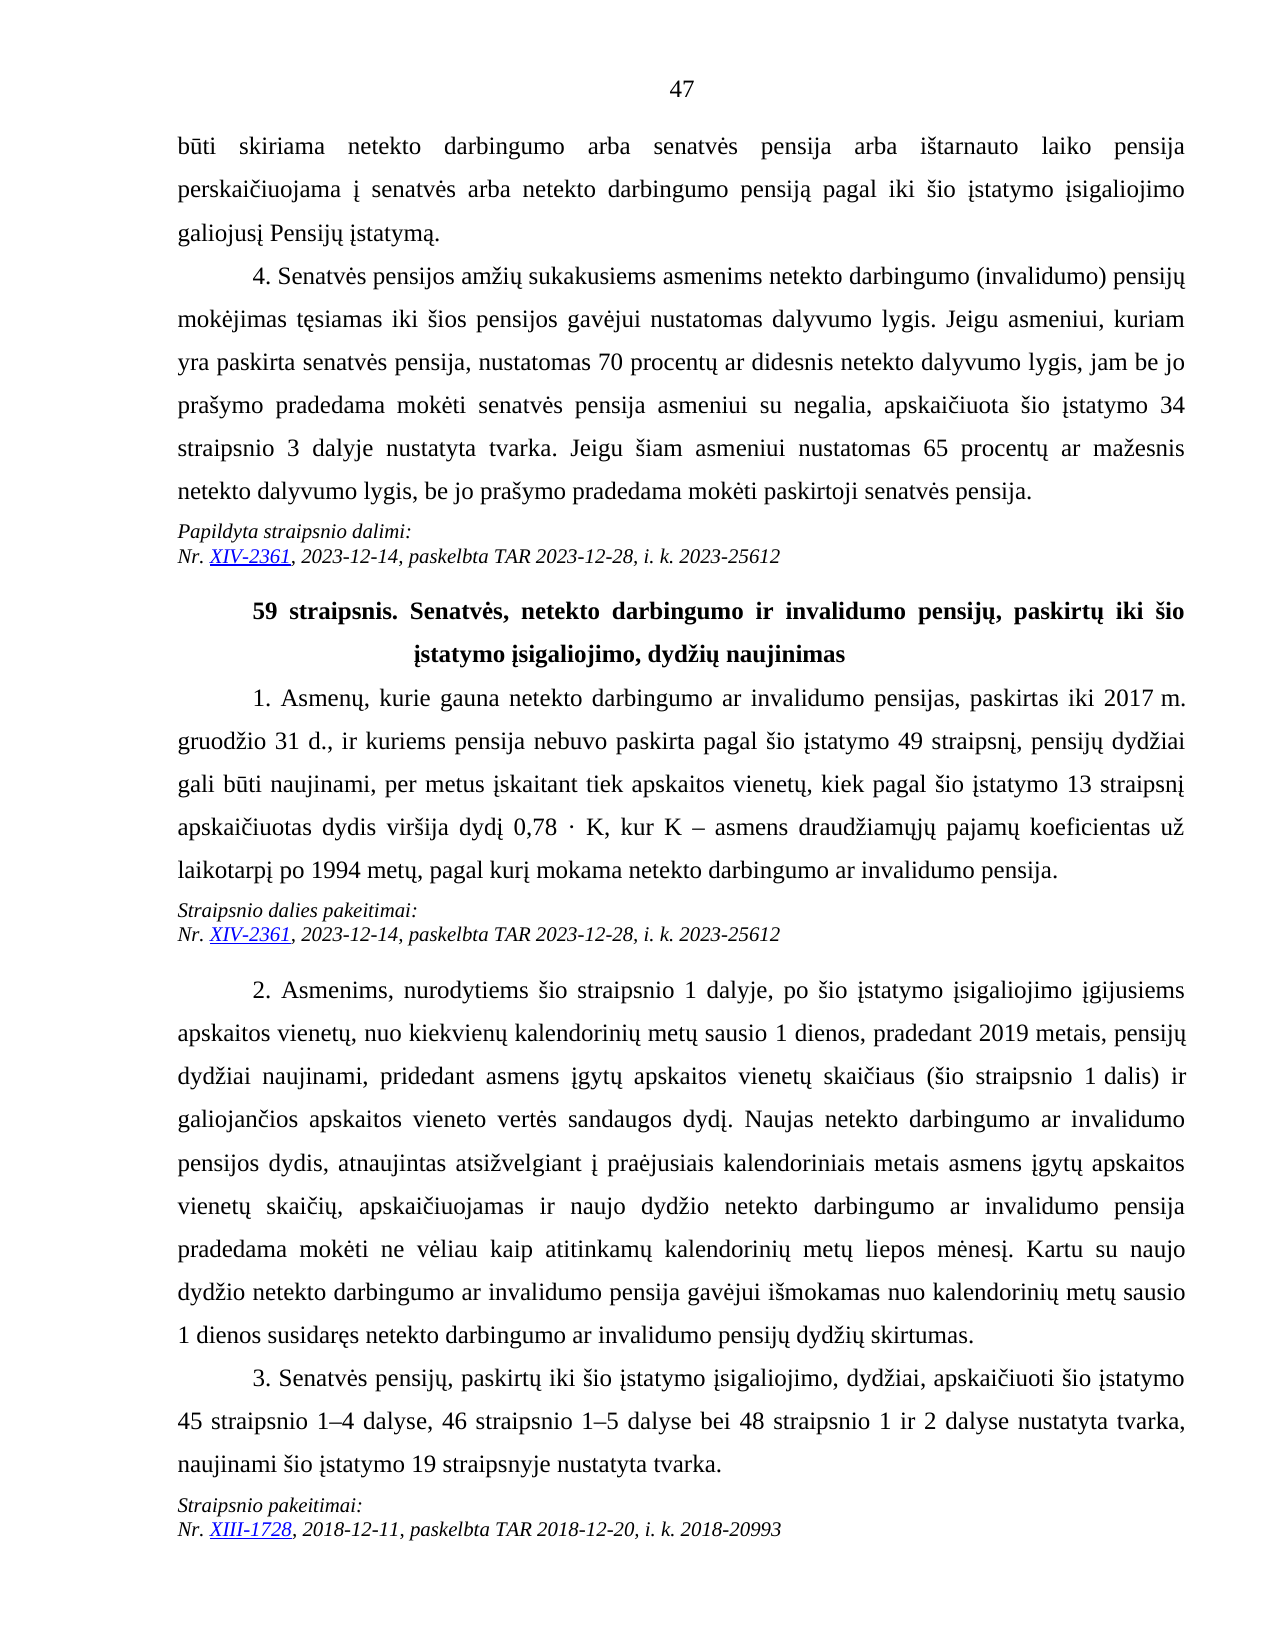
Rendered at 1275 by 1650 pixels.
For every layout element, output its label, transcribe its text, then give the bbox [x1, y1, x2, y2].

text Nr. XIV-2361, 2023-12-14, paskelbta TAR 2023-12-28, i. k. 2023-25612 [177, 543, 1186, 568]
text Straipsnio pakeitimai: [177, 1493, 1186, 1517]
text Nr. XIV-2361, 2023-12-14, paskelbta TAR 2023-12-28, i. k. 2023-25612 [177, 922, 1186, 946]
text 4. Senatvės pensijos amžių sukakusiems asmenims netekto darbingumo (invalidumo) pensijų mokėjimas tęsiamas iki šios pensijos gavėjui nustatomas dalyvumo lygis. Jeigu asmeniui, kuriam yra paskirta senatvės pensija, nustatomas 70 procentų ar didesnis netekto dalyvumo lygis, jam be jo prašymo pradedama mokėti senatvės pensija asmeniui su negalia, apskaičiuota šio įstatymo 34 straipsnio 3 dalyje nustatyta tvarka. Jeigu šiam asmeniui nustatomas 65 procentų ar mažesnis netekto dalyvumo lygis, be jo prašymo pradedama mokėti paskirtoji senatvės pensija. [177, 261, 1186, 505]
text Papildyta straipsnio dalimi: [177, 519, 1186, 543]
text 1. Asmenų, kurie gauna netekto darbingumo ar invalidumo pensijas, paskirtas iki 2017 m. gruodžio 31 d., ir kuriems pensija nebuvo paskirta pagal šio įstatymo 49 straipsnį, pensijų dydžiai gali būti naujinami, per metus įskaitant tiek apskaitos vienetų, kiek pagal šio įstatymo 13 straipsnį apskaičiuotas dydis viršija dydį 0,78 · K, kur K – asmens draudžiamųjų pajamų koeficientas už laikotarpį po 1994 metų, pagal kurį mokama netekto darbingumo ar invalidumo pensija. [177, 683, 1186, 884]
text Straipsnio dalies pakeitimai: [177, 898, 1186, 922]
text 59 straipsnis. Senatvės, netekto darbingumo ir invalidumo pensijų, paskirtų iki šio įstatymo įsigaliojimo, dydžių naujinimas [252, 596, 1186, 668]
text būti skiriama netekto darbingumo arba senatvės pensija arba ištarnauto laiko pensija perskaičiuojama į senatvės arba netekto darbingumo pensiją pagal iki šio įstatymo įsigaliojimo galiojusį Pensijų įstatymą. [177, 131, 1186, 246]
text Nr. XIII-1728, 2018-12-11, paskelbta TAR 2018-12-20, i. k. 2018-20993 [177, 1517, 1186, 1541]
text 2. Asmenims, nurodytiems šio straipsnio 1 dalyje, po šio įstatymo įsigaliojimo įgijusiems apskaitos vienetų, nuo kiekvienų kalendorinių metų sausio 1 dienos, pradedant 2019 metais, pensijų dydžiai naujinami, pridedant asmens įgytų apskaitos vienetų skaičiaus (šio straipsnio 1 dalis) ir galiojančios apskaitos vieneto vertės sandaugos dydį. Naujas netekto darbingumo ar invalidumo pensijos dydis, atnaujintas atsižvelgiant į praėjusiais kalendoriniais metais asmens įgytų apskaitos vienetų skaičių, apskaičiuojamas ir naujo dydžio netekto darbingumo ar invalidumo pensija pradedama mokėti ne vėliau kaip atitinkamų kalendorinių metų liepos mėnesį. Kartu su naujo dydžio netekto darbingumo ar invalidumo pensija gavėjui išmokamas nuo kalendorinių metų sausio 1 dienos susidaręs netekto darbingumo ar invalidumo pensijų dydžių skirtumas. [177, 975, 1186, 1349]
text 3. Senatvės pensijų, paskirtų iki šio įstatymo įsigaliojimo, dydžiai, apskaičiuoti šio įstatymo 45 straipsnio 1–4 dalyse, 46 straipsnio 1–5 dalyse bei 48 straipsnio 1 ir 2 dalyse nustatyta tvarka, naujinami šio įstatymo 19 straipsnyje nustatyta tvarka. [177, 1363, 1186, 1478]
